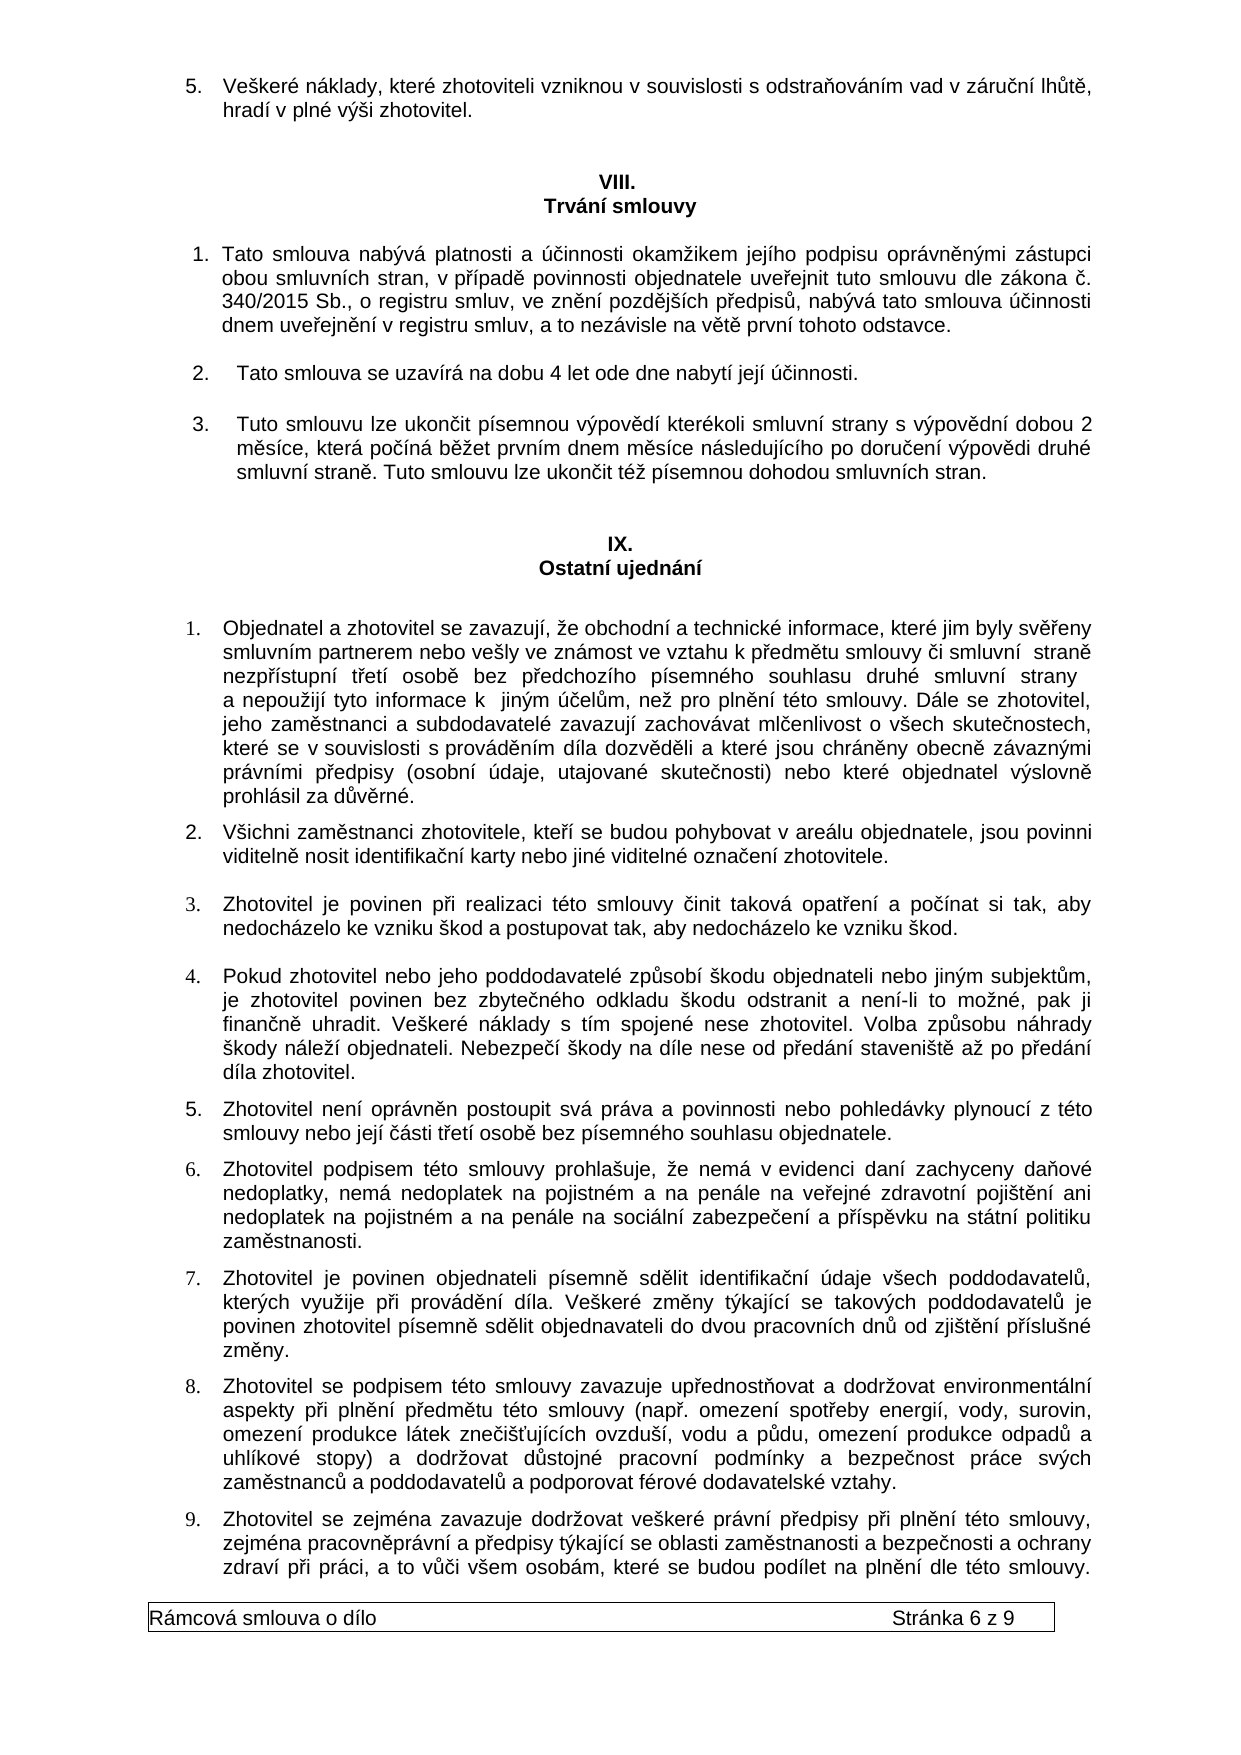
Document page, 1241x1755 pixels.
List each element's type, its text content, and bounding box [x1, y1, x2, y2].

list Veškeré náklady, které zhotoviteli vzniknou v souvislosti s odstraňováním vad v záruční lhůtě, hradí v plné výši zhotovitel. [185, 74, 1093, 122]
text VIII. [148, 169, 1093, 193]
list Tato smlouva nabývá platnosti a účinnosti okamžikem jejího podpisu oprávněnými zástupci obou smluvních stran, v případě povinnosti objednatele uveřejnit tuto smlouvu dle zákona č. 340/2015 Sb., o registru smluv, ve znění pozdějších předpisů, nabývá tato smlouva účinnosti dnem uveřejnění v registru smluv, a to nezávisle na větě první tohoto odstavce. [192, 241, 1093, 337]
list Pokud zhotovitel nebo jeho poddodavatelé způsobí škodu objednateli nebo jiným subjektům, je zhotovitel povinen bez zbytečného odkladu škodu odstranit a není-li to možné, pak ji finančně uhradit. Veškeré náklady s tím spojené nese zhotovitel. Volba způsobu náhrady škody náleží objednateli. Nebezpečí škody na díle nese od předání staveniště až po předání díla zhotovitel. [185, 964, 1093, 1084]
list Zhotovitel se zejména zavazuje dodržovat veškeré právní předpisy při plnění této smlouvy, zejména pracovněprávní a předpisy týkající se oblasti zaměstnanosti a bezpečnosti a ochrany zdraví při práci, a to vůči všem osobám, které se budou podílet na plnění dle této smlouvy. [185, 1507, 1093, 1579]
list Zhotovitel je povinen při realizaci této smlouvy činit taková opatření a počínat si tak, aby nedocházelo ke vzniku škod a postupovat tak, aby nedocházelo ke vzniku škod. [185, 892, 1093, 940]
list Tuto smlouvu lze ukončit písemnou výpovědí kterékoli smluvní strany s výpovědní dobou 2 měsíce, která počíná běžet prvním dnem měsíce následujícího po doručení výpovědi druhé smluvní straně. Tuto smlouvu lze ukončit též písemnou dohodou smluvních stran. [192, 412, 1093, 483]
list Tato smlouva se uzavírá na dobu 4 let ode dne nabytí její účinnosti. [192, 361, 1093, 385]
list Zhotovitel podpisem této smlouvy prohlašuje, že nemá v evidenci daní zachyceny daňové nedoplatky, nemá nedoplatek na pojistném a na penále na veřejné zdravotní pojištění ani nedoplatek na pojistném a na penále na sociální zabezpečení a příspěvku na státní politiku zaměstnanosti. [185, 1157, 1093, 1253]
text Ostatní ujednání [148, 555, 1093, 579]
text Trvání smlouvy [148, 193, 1093, 217]
list Zhotovitel se podpisem této smlouvy zavazuje upřednostňovat a dodržovat environmentální aspekty při plnění předmětu této smlouvy (např. omezení spotřeby energií, vody, surovin, omezení produkce látek znečišťujících ovzduší, vodu a půdu, omezení produkce odpadů a uhlíkové stopy) a dodržovat důstojné pracovní podmínky a bezpečnost práce svých zaměstnanců a poddodavatelů a podporovat férové dodavatelské vztahy. [185, 1374, 1093, 1494]
text IX. [148, 531, 1093, 555]
list Všichni zaměstnanci zhotovitele, kteří se budou pohybovat v areálu objednatele, jsou povinni viditelně nosit identifikační karty nebo jiné viditelné označení zhotovitele. [185, 820, 1093, 868]
list Zhotovitel je povinen objednateli písemně sdělit identifikační údaje všech poddodavatelů, kterých využije při provádění díla. Veškeré změny týkající se takových poddodavatelů je povinen zhotovitel písemně sdělit objednavateli do dvou pracovních dnů od zjištění příslušné změny. [185, 1266, 1093, 1362]
list Zhotovitel není oprávněn postoupit svá práva a povinnosti nebo pohledávky plynoucí z této smlouvy nebo její části třetí osobě bez písemného souhlasu objednatele. [185, 1097, 1093, 1144]
list Objednatel a zhotovitel se zavazují, že obchodní a technické informace, které jim byly svěřeny smluvním partnerem nebo vešly ve známost ve vztahu k předmětu smlouvy či smluvní straně nezpřístupní třetí osobě bez předchozího písemného souhlasu druhé smluvní strany a nepoužijí tyto informace k jiným účelům, než pro plnění této smlouvy. Dále se zhotovitel, jeho zaměstnanci a subdodavatelé zavazují zachovávat mlčenlivost o všech skutečnostech, které se v souvislosti s prováděním díla dozvěděli a které jsou chráněny obecně závaznými právními předpisy (osobní údaje, utajované skutečnosti) nebo které objednatel výslovně prohlásil za důvěrné. [185, 616, 1093, 808]
